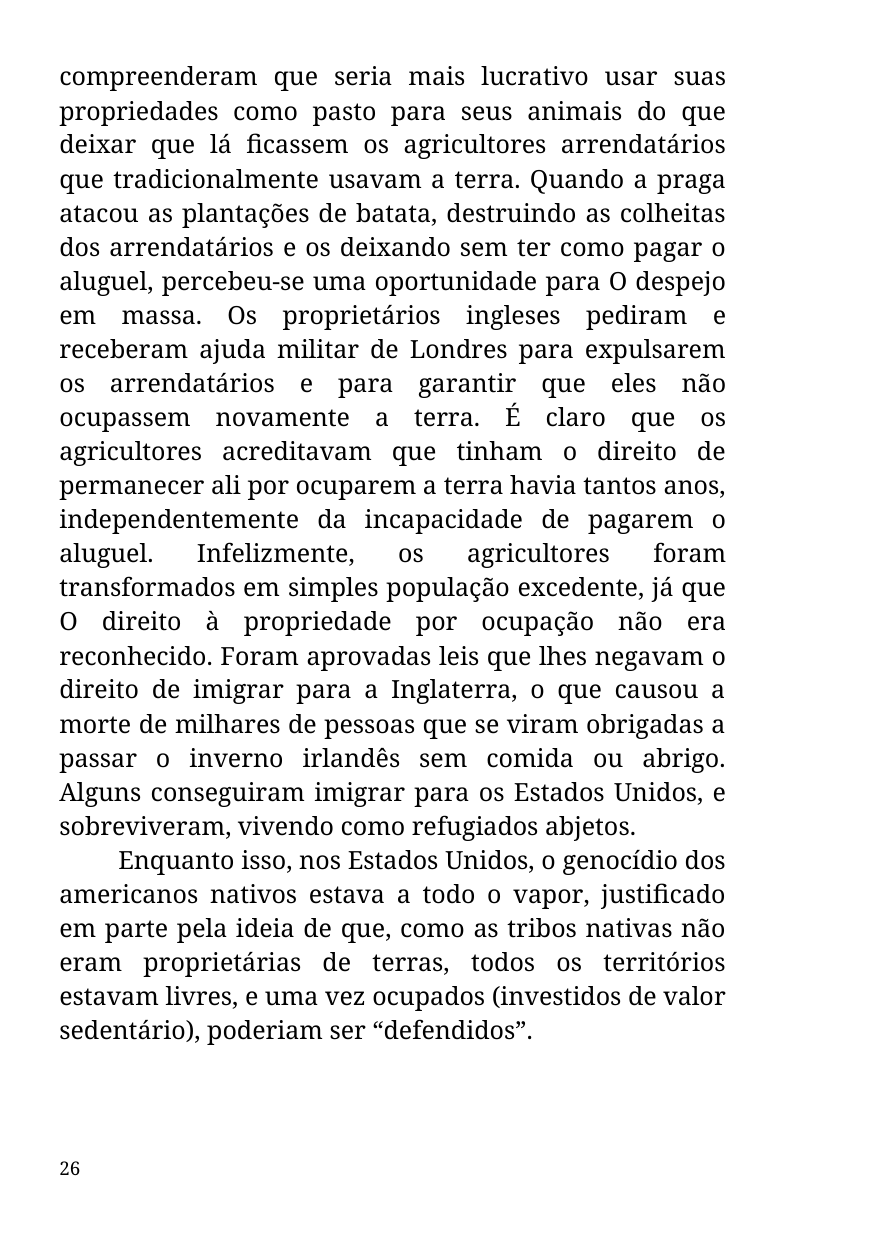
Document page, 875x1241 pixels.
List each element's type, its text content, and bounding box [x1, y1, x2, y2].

text compreenderam que seria mais lucrativo usar suas propriedades como pasto para seus animais do que deixar que lá ficassem os agricultores arrendatários que tradicionalmente usavam a terra. Quando a praga atacou as plantações de batata, destruindo as colheitas dos arrendatários e os deixando sem ter como pagar o aluguel, percebeu-se uma oportunidade para O despejo em massa. Os proprietários ingleses pediram e receberam ajuda militar de Londres para expulsarem os arrendatários e para garantir que eles não ocupassem novamente a terra. É claro que os agricultores acreditavam que tinham o direito de permanecer ali por ocuparem a terra havia tantos anos, independentemente da incapacidade de pagarem o aluguel. Infelizmente, os agricultores foram transformados em simples população excedente, já que O direito à propriedade por ocupação não era reconhecido. Foram aprovadas leis que lhes negavam o direito de imigrar para a Inglaterra, o que causou a morte de milhares de pessoas que se viram obrigadas a passar o inverno irlandês sem comida ou abrigo. Alguns conseguiram imigrar para os Estados Unidos, e sobreviveram, vivendo como refugiados abjetos. [59, 59, 726, 842]
text Enquanto isso, nos Estados Unidos, o genocídio dos americanos nativos estava a todo o vapor, justificado em parte pela ideia de que, como as tribos nativas não eram proprietárias de terras, todos os territórios estavam livres, e uma vez ocupados (investidos de valor sedentário), poderiam ser “defendidos”. [59, 842, 726, 1047]
